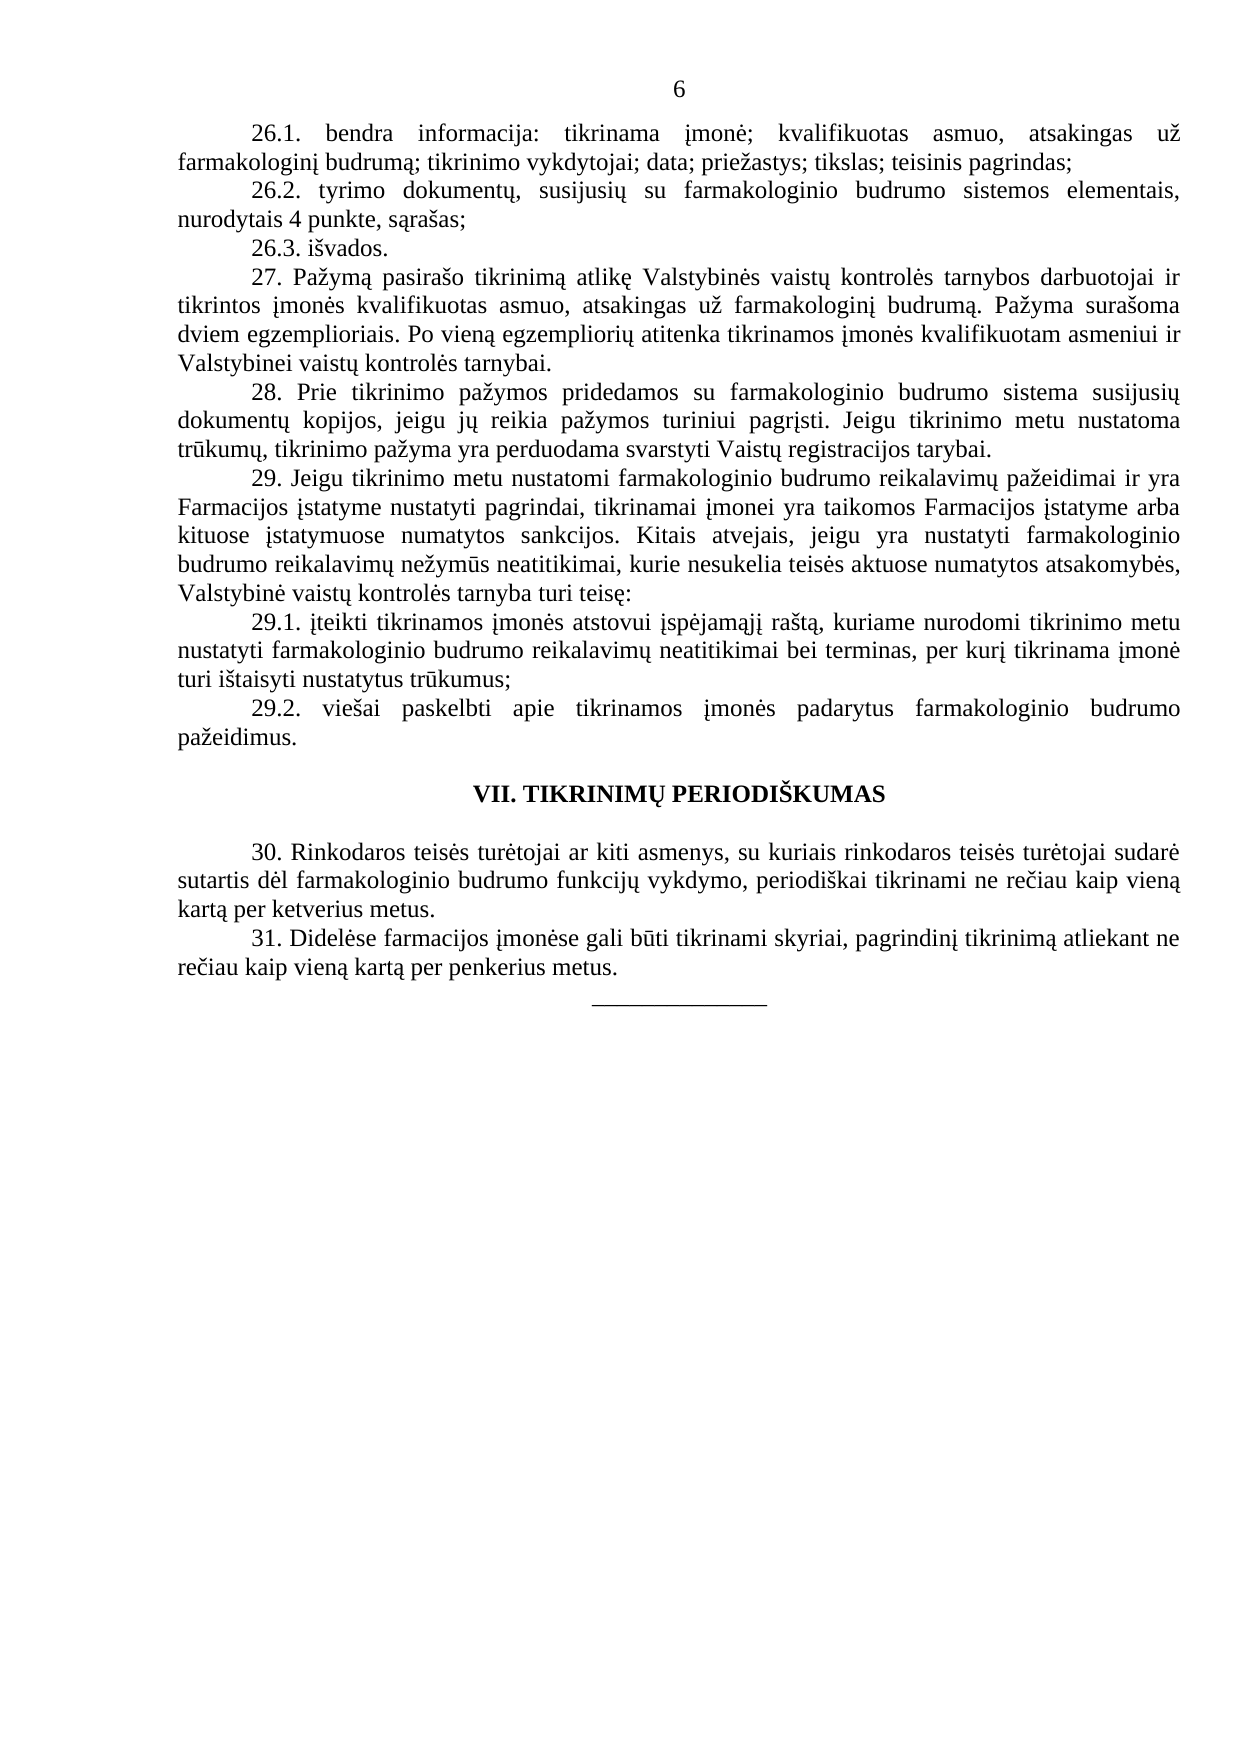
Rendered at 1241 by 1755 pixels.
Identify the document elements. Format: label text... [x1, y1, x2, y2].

text 29.1. įteikti tikrinamos įmonės atstovui įspėjamąjį raštą, kuriame nurodomi tikrinimo metu nustatyti farmakologinio budrumo reikalavimų neatitikimai bei terminas, per kurį tikrinama įmonė turi ištaisyti nustatytus trūkumus; [177, 607, 1181, 693]
text 29. Jeigu tikrinimo metu nustatomi farmakologinio budrumo reikalavimų pažeidimai ir yra Farmacijos įstatyme nustatyti pagrindai, tikrinamai įmonei yra taikomos Farmacijos įstatyme arba kituose įstatymuose numatytos sankcijos. Kitais atvejais, jeigu yra nustatyti farmakologinio budrumo reikalavimų nežymūs neatitikimai, kurie nesukelia teisės aktuose numatytos atsakomybės, Valstybinė vaistų kontrolės tarnyba turi teisę: [177, 463, 1181, 607]
text 26.3. išvados. [177, 233, 1181, 262]
text 30. Rinkodaros teisės turėtojai ar kiti asmenys, su kuriais rinkodaros teisės turėtojai sudarė sutartis dėl farmakologinio budrumo funkcijų vykdymo, periodiškai tikrinami ne rečiau kaip vieną kartą per ketverius metus. [177, 837, 1181, 923]
text 26.1. bendra informacija: tikrinama įmonė; kvalifikuotas asmuo, atsakingas už farmakologinį budrumą; tikrinimo vykdytojai; data; priežastys; tikslas; teisinis pagrindas; [177, 118, 1181, 176]
text 31. Didelėse farmacijos įmonėse gali būti tikrinami skyriai, pagrindinį tikrinimą atliekant ne rečiau kaip vieną kartą per penkerius metus. [177, 923, 1181, 981]
text ______________ [177, 981, 1181, 1009]
text 29.2. viešai paskelbti apie tikrinamos įmonės padarytus farmakologinio budrumo pažeidimus. [177, 693, 1181, 751]
text 26.2. tyrimo dokumentų, susijusių su farmakologinio budrumo sistemos elementais, nurodytais 4 punkte, sąrašas; [177, 176, 1181, 233]
text VII. TIKRINIMŲ PERIODIŠKUMAS [177, 779, 1181, 808]
text 27. Pažymą pasirašo tikrinimą atlikę Valstybinės vaistų kontrolės tarnybos darbuotojai ir tikrintos įmonės kvalifikuotas asmuo, atsakingas už farmakologinį budrumą. Pažyma surašoma dviem egzemplioriais. Po vieną egzempliorių atitenka tikrinamos įmonės kvalifikuotam asmeniui ir Valstybinei vaistų kontrolės tarnybai. [177, 262, 1181, 377]
text 28. Prie tikrinimo pažymos pridedamos su farmakologinio budrumo sistema susijusių dokumentų kopijos, jeigu jų reikia pažymos turiniui pagrįsti. Jeigu tikrinimo metu nustatoma trūkumų, tikrinimo pažyma yra perduodama svarstyti Vaistų registracijos tarybai. [177, 377, 1181, 463]
